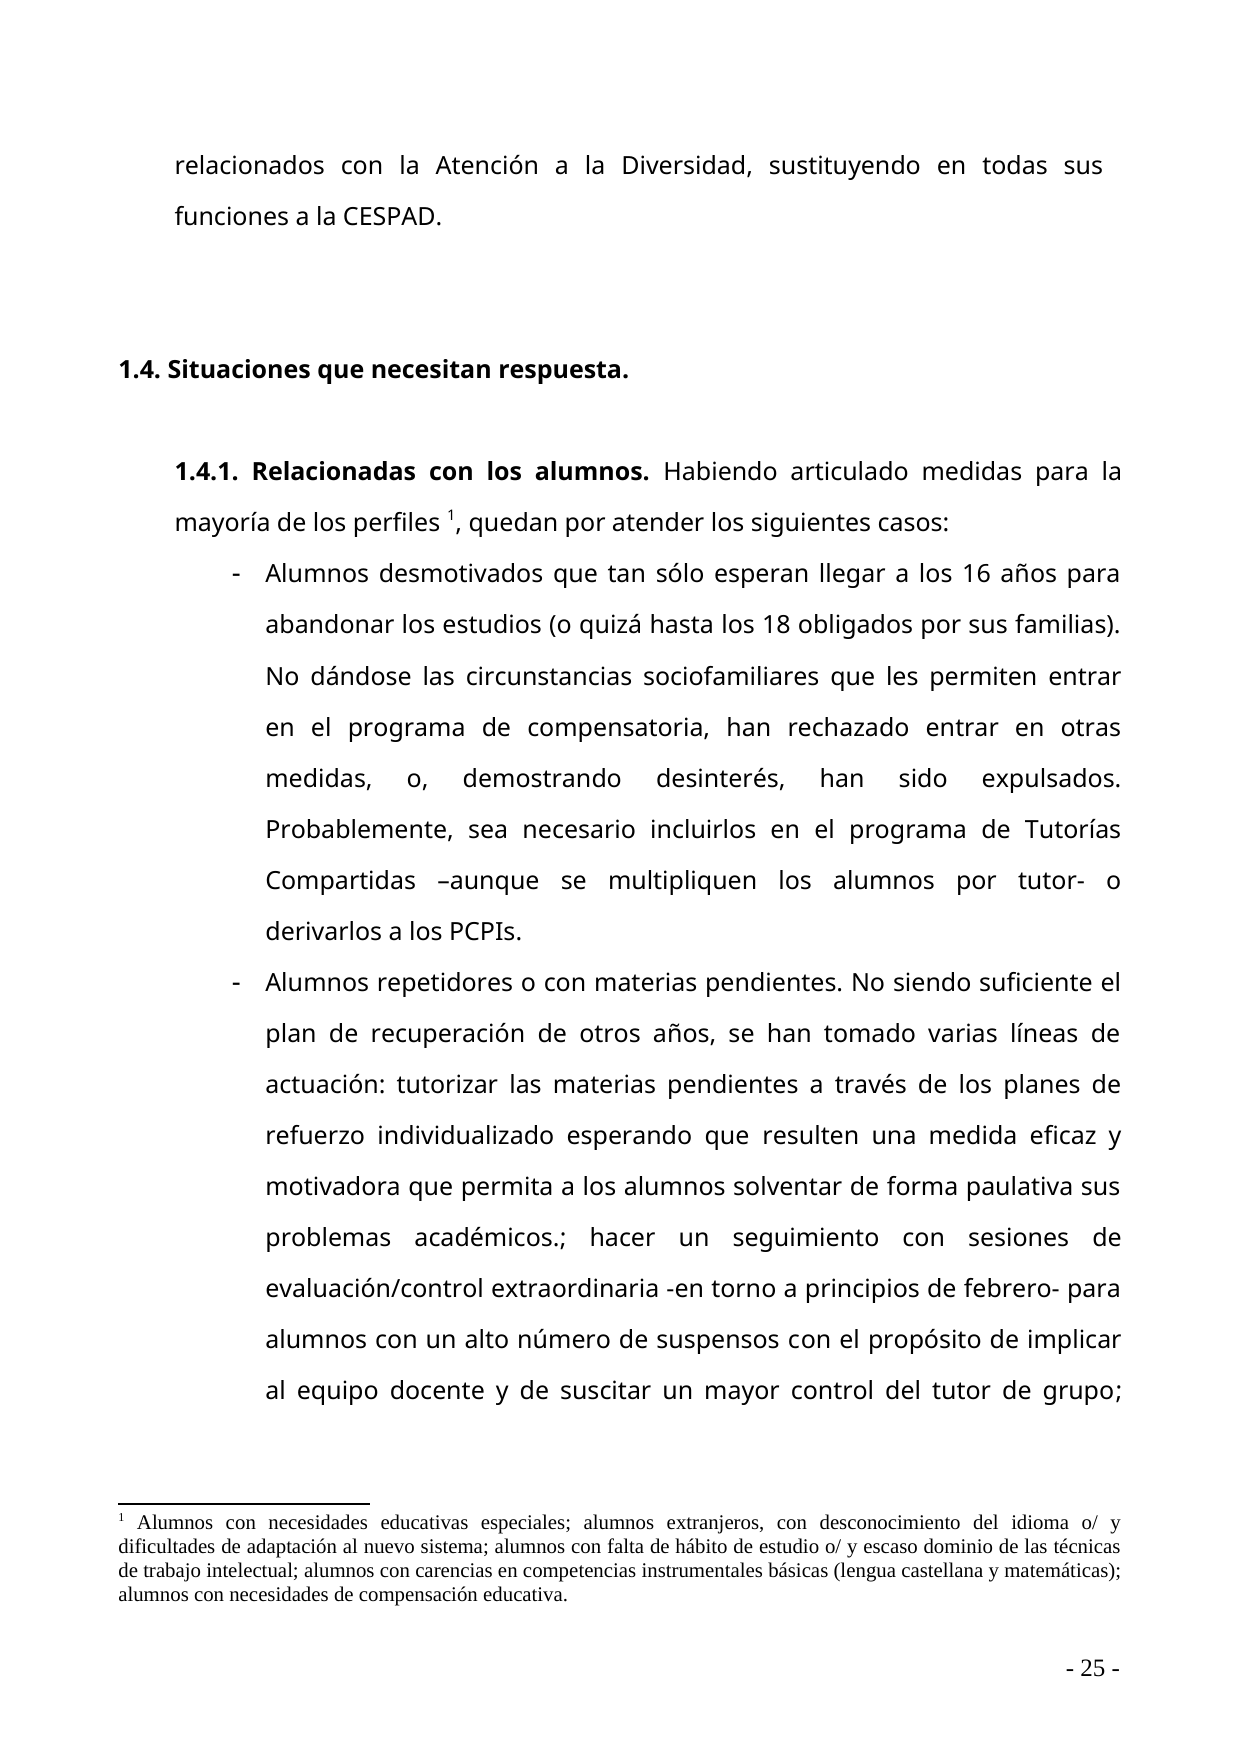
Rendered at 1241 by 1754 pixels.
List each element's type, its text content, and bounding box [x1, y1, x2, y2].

text Alumnos con necesidades educativas especiales; alumnos extranjeros, con desconocimiento del idioma o/ y dificultades de adaptación al nuevo sistema; alumnos con falta de hábito de estudio o/ y escaso dominio de las técnicas de trabajo intelectual; alumnos con carencias en competencias instrumentales básicas (lengua castellana y matemáticas); alumnos con necesidades de compensación educativa. [118, 1510, 1122, 1606]
text 1.4.1. Relacionadas con los alumnos. Habiendo articulado medidas para la mayoría de los perfiles , quedan por atender los siguientes casos: [174, 454, 1122, 539]
list Alumnos desmotivados que tan sólo esperan llegar a los 16 años para abandonar los estudios (o quizá hasta los 18 obligados por sus familias). No dándose las circunstancias sociofamiliares que les permiten entrar en el programa de compensatoria, han rechazado entrar en otras medidas, o, demostrando desinterés, han sido expulsados. Probablemente, sea necesario incluirlos en el programa de Tutorías Compartidas –aunque se multipliquen los alumnos por tutor- o derivarlos a los PCPIs. [232, 556, 1122, 947]
text 1.4. Situaciones que necesitan respuesta. [118, 352, 1122, 386]
text relacionados con la Atención a la Diversidad, sustituyendo en todas sus funciones a la CESPAD. [174, 148, 1104, 233]
list Alumnos repetidores o con materias pendientes. No siendo suficiente el plan de recuperación de otros años, se han tomado varias líneas de actuación: tutorizar las materias pendientes a través de los planes de refuerzo individualizado esperando que resulten una medida eficaz y motivadora que permita a los alumnos solventar de forma paulativa sus problemas académicos.; hacer un seguimiento con sesiones de evaluación/control extraordinaria -en torno a principios de febrero- para alumnos con un alto número de suspensos con el propósito de implicar al equipo docente y de suscitar un mayor control del tutor de grupo; [232, 964, 1122, 1407]
